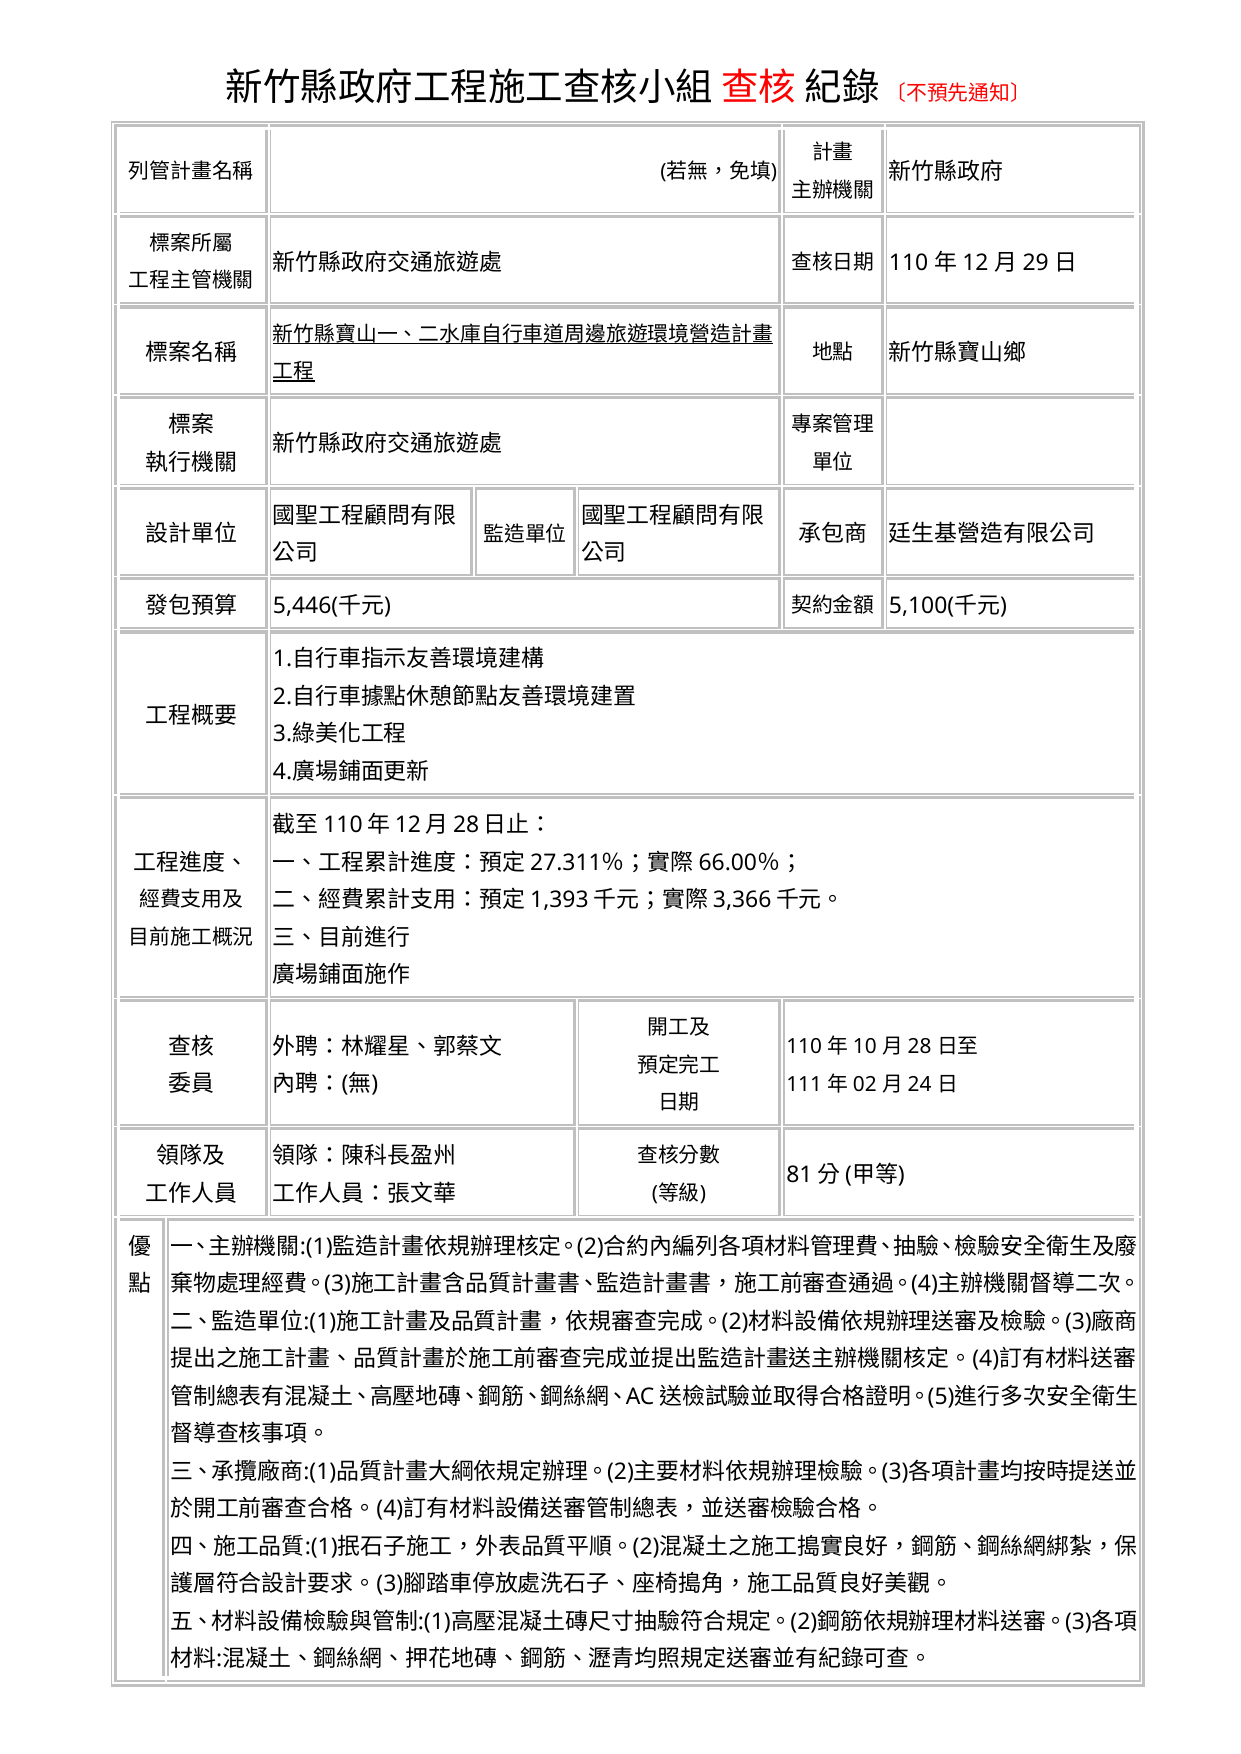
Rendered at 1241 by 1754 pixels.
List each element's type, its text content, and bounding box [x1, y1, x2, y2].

table_cell 領隊及 工作人員 [114, 1124, 268, 1215]
table_cell 廷生基營造有限公司 [884, 484, 1142, 574]
table_cell 81分 (甲等) [781, 1124, 1142, 1215]
table_cell 領隊：陳科長盈州 工作人員：張文華 [271, 1130, 573, 1215]
table_cell 5,446(千元) [271, 580, 778, 627]
table_cell 標案 執行機關 [114, 393, 268, 483]
table_cell 專案管理 單位 [785, 399, 881, 483]
table_cell 設計單位 [114, 484, 268, 574]
table_cell 工程進度、 經費支用及 目前施工概況 [114, 793, 268, 996]
table_header (若無，免填) [268, 123, 781, 212]
table_cell 新竹縣寶山鄉 [884, 302, 1142, 393]
table_cell 契約金額 [785, 580, 881, 627]
table_cell 5,100(千元) [884, 574, 1142, 627]
table_header 列管計畫名稱 [117, 127, 268, 212]
table_cell 110 年 12 月 29 日 [884, 212, 1142, 302]
table_cell 一、主辦機關:(1)監造計畫依規辦理核定。(2)合約內編列各項材料管理費、抽驗、檢驗安全衛生及廢棄物處理經費。(3)施工計畫含品質計畫書、監造計畫書，施工前審查通過。(4)主辦機關督導二次。 二、監造單位:(1)施工計畫及品質計畫，依規審查完成。(2)材料設備依規辦理送審及檢驗。(3)廠商提出之施工計畫、品質計畫於施工前審查完成並提出監造計畫送主辦機關核定。(4)訂有材料送審管制總表有混凝土、高壓地磚、鋼筋、鋼絲網、AC送檢試驗並取得合格證明。(5)進行多次安全衛生督導查核事項。 三、承攬廠商:(1)品質計畫大綱依規定辦理。(2)主要材料依規辦理檢驗。(3)各項計畫均按時提送並於開工前審查合格。(4)訂有材料設備送審管制總表，並送審檢驗合格。 四、施工品質:(1)抿石子施工，外表品質平順。(2)混凝土之施工搗實良好，鋼筋、鋼絲網綁紮，保護層符合設計要求。(3)腳踏車停放處洗石子、座椅搗角，施工品質良好美觀。 五、材料設備檢驗與管制:(1)高壓混凝土磚尺寸抽驗符合規定。(2)鋼筋依規辦理材料送審。(3)各項材料:混凝土、鋼絲網、押花地磚、鋼筋、瀝青均照規定送審並有紀錄可查。 [165, 1215, 1142, 1680]
table_cell 國聖工程顧問有限公司 [579, 490, 778, 574]
table_cell 外聘：林耀星、郭蔡文 內聘：(無) [271, 1002, 573, 1124]
table_cell 新竹縣政府交通旅遊處 [271, 218, 778, 302]
table_cell 截至110年12月28日止： 一、工程累計進度：預定 27.311％；實際 66.00％； 二、經費累計支用：預定 1,393千元；實際 3,366千元。 三、目前進行 廣場鋪面施作 [268, 793, 1142, 996]
table_header 新竹縣政府 [884, 123, 1142, 212]
table_cell 查核日期 [785, 218, 881, 302]
table_cell 標案所屬 工程主管機關 [114, 212, 268, 302]
table_cell 監造單位 [477, 490, 573, 574]
table_cell 工程概要 [114, 627, 268, 793]
table_cell 國聖工程顧問有限公司 [271, 490, 470, 574]
table_cell 新竹縣寶山一、二水庫自行車道周邊旅遊環境營造計畫工程 [271, 309, 778, 393]
table_cell 承包商 [785, 490, 881, 574]
table_cell [884, 393, 1142, 483]
table_cell 查核分數 (等級) [579, 1130, 778, 1215]
table_cell 發包預算 [114, 574, 268, 627]
table_cell 新竹縣政府交通旅遊處 [271, 399, 778, 483]
table_cell 標案名稱 [114, 302, 268, 393]
text 新竹縣政府工程施工查核小組 查核 紀錄 〔不預先通知〕 [94, 46, 1162, 121]
table_cell 查核 委員 [114, 996, 268, 1124]
table_cell 優 點 [114, 1215, 165, 1680]
table_header 計畫 主辦機關 [781, 123, 884, 212]
table_cell 1.自行車指示友善環境建構 2.自行車據點休憩節點友善環境建置 3.綠美化工程 4.廣場鋪面更新 [268, 627, 1142, 793]
table_cell 開工及 預定完工 日期 [579, 1002, 778, 1124]
table_cell 110 年 10 月 28 日至 111 年 02 月 24 日 [781, 996, 1142, 1124]
table_cell 地點 [785, 309, 881, 393]
